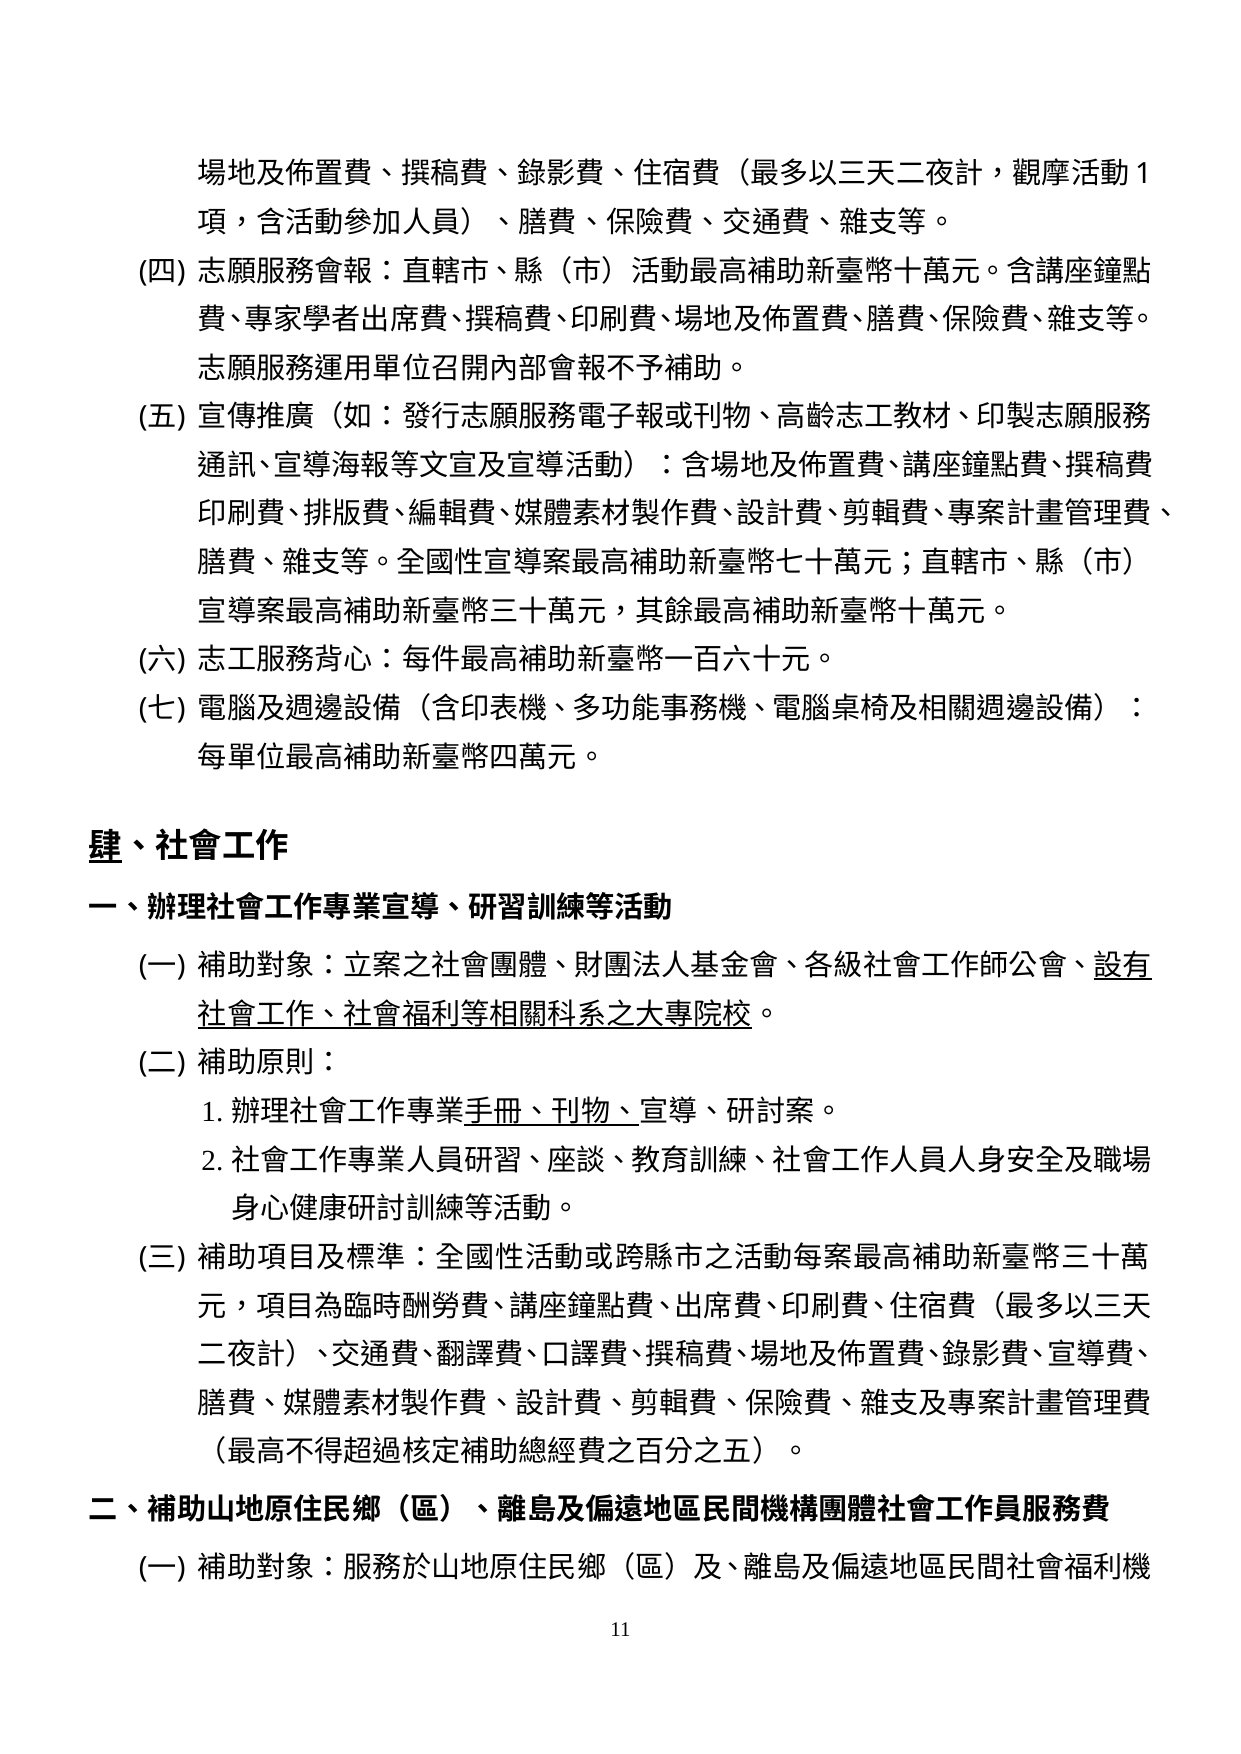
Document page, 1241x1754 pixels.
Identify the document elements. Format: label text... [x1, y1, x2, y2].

list 志工服務背心：每件最高補助新臺幣一百六十元。 [139, 636, 1152, 678]
list 補助項目及標準：全國性活動或跨縣市之活動每案最高補助新臺幣三十萬元，項目為臨時酬勞費、講座鐘點費、出席費、印刷費、住宿費（最多以三天二夜計）、交通費、翻譯費、口譯費、撰稿費、場地及佈置費、錄影費、宣導費、膳費、媒體素材製作費、設計費、剪輯費、保險費、雜支及專案計畫管理費（最高不得超過核定補助總經費之百分之五）。 [139, 1233, 1152, 1470]
text 肆、社會工作 [89, 819, 1152, 867]
list 志願服務會報：直轄市、縣（市）活動最高補助新臺幣十萬元。含講座鐘點費、專家學者出席費、撰稿費、印刷費、場地及佈置費、膳費、保險費、雜支等。志願服務運用單位召開內部會報不予補助。 [139, 247, 1152, 387]
list 辦理社會工作專業手冊、刊物、宣導、研討案。 [201, 1088, 1152, 1130]
list 補助對象：服務於山地原住民鄉（區）及、離島及偏遠地區民間社會福利機 [139, 1543, 1152, 1586]
list 補助對象：立案之社會團體、財團法人基金會、各級社會工作師公會、設有社會工作、社會福利等相關科系之大專院校。 [139, 942, 1152, 1033]
list 辦理社會工作專業宣導、研習訓練等活動 [89, 884, 1152, 926]
list 社會工作專業人員研習、座談、教育訓練、社會工作人員人身安全及職場身心健康研討訓練等活動。 [201, 1136, 1152, 1227]
list 補助山地原住民鄉（區）、離島及偏遠地區民間機構團體社會工作員服務費 [89, 1486, 1152, 1528]
list 服務、觀摩活動、專題研討會：全國性活動最高補助新臺幣七十萬元；直轄市、縣（市）活動最高補助新臺幣三十萬元。含講座鐘點費、出席費、印刷費、場地及佈置費、撰稿費、錄影費、住宿費（最多以三天二夜計，觀摩活動1項，含活動參加人員）、膳費、保險費、交通費、雜支等。 [139, 150, 1152, 241]
list 補助原則： [139, 1039, 1152, 1081]
list 宣傳推廣（如：發行志願服務電子報或刊物、高齡志工教材、印製志願服務通訊、宣導海報等文宣及宣導活動）：含場地及佈置費、講座鐘點費、撰稿費、印刷費、排版費、編輯費、媒體素材製作費、設計費、剪輯費、專案計畫管理費、膳費、雜支等。全國性宣導案最高補助新臺幣七十萬元；直轄市、縣（市）宣導案最高補助新臺幣三十萬元，其餘最高補助新臺幣十萬元。 [139, 393, 1152, 629]
list 電腦及週邊設備（含印表機、多功能事務機、電腦桌椅及相關週邊設備）：每單位最高補助新臺幣四萬元。 [139, 684, 1152, 775]
